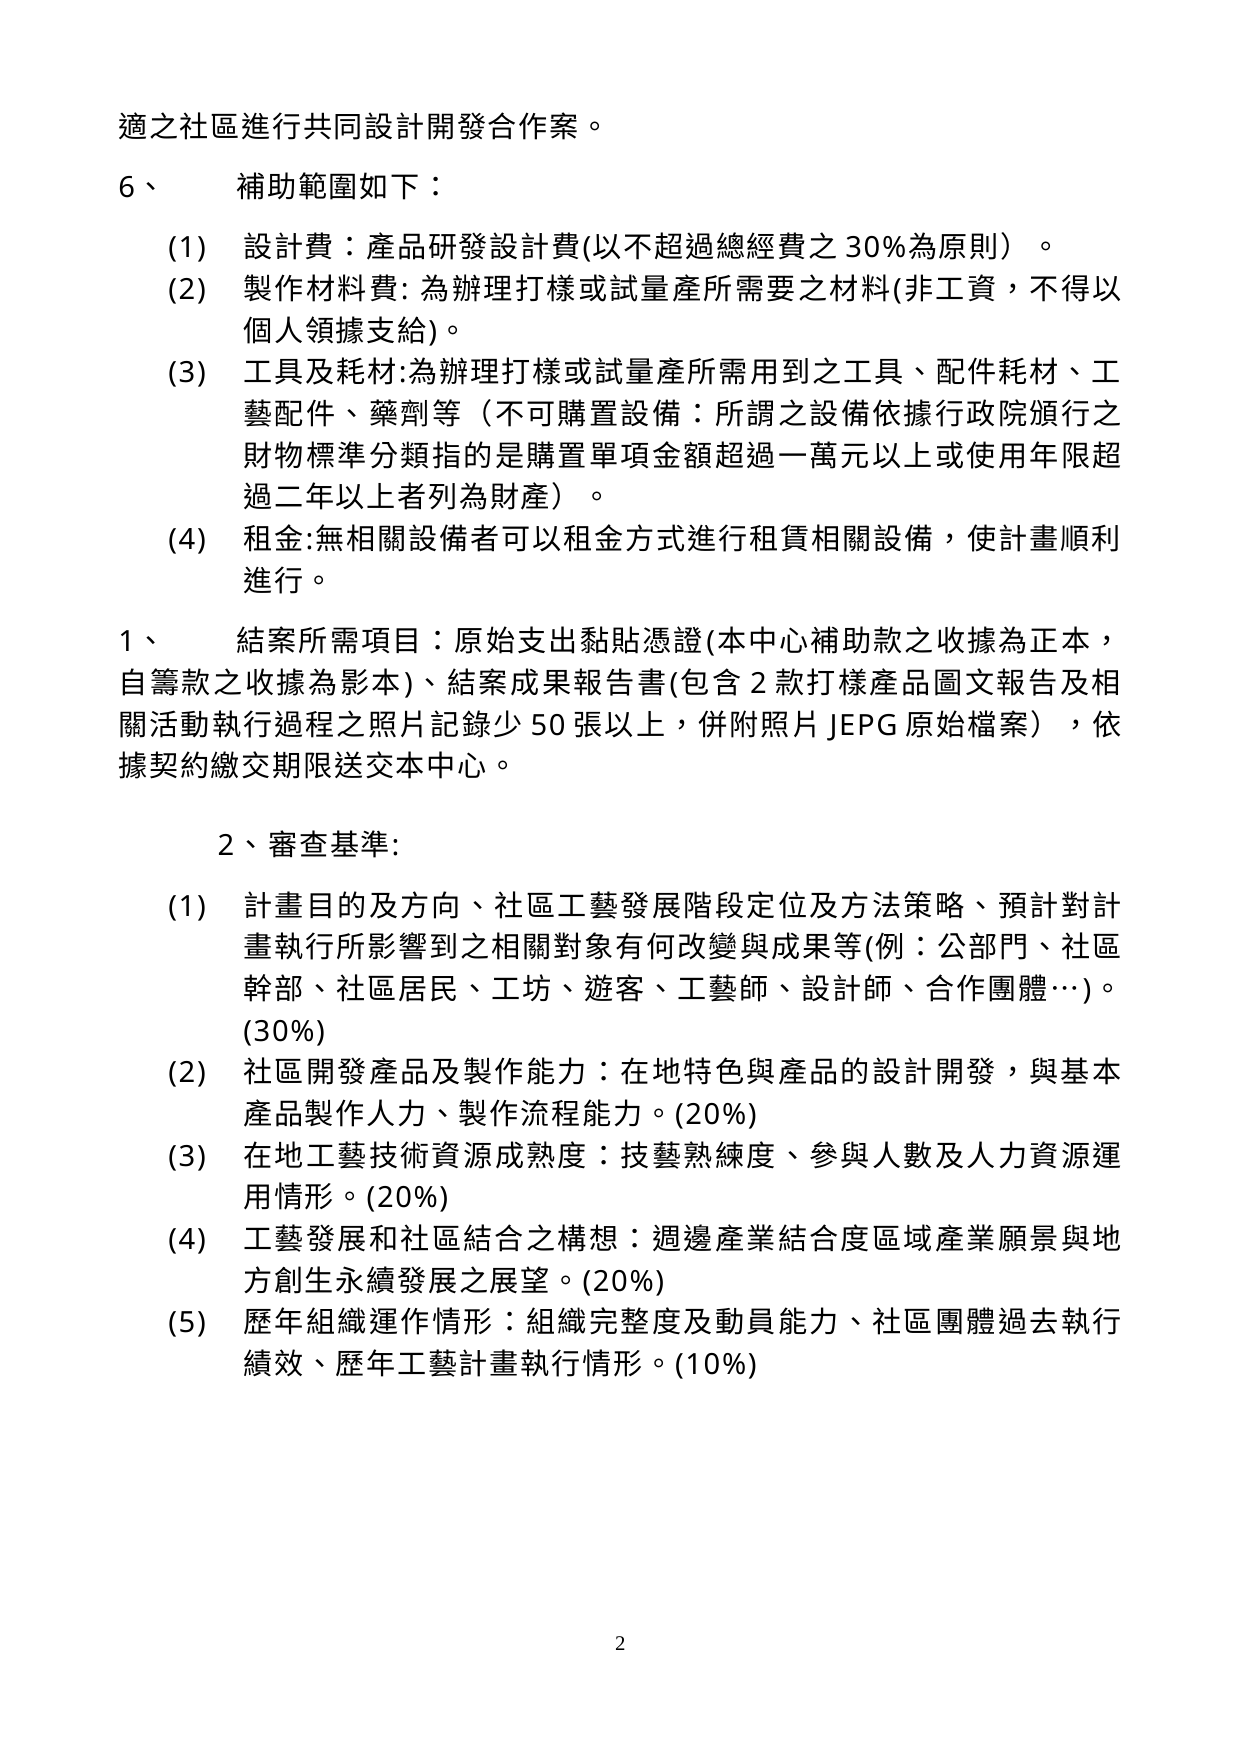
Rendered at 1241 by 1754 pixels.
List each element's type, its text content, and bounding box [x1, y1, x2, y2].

list 結案所需項目：原始支出黏貼憑證(本中心補助款之收據為正本，自籌款之收據為影本)、結案成果報告書(包含2款打樣產品圖文報告及相關活動執行過程之照片記錄少50張以上，併附照片JEPG原始檔案），依據契約繳交期限送交本中心。 [118, 618, 1122, 785]
list 製作材料費: 為辦理打樣或試量產所需要之材料(非工資，不得以個人領據支給)。 [168, 266, 1122, 349]
list 租金:無相關設備者可以租金方式進行租賃相關設備，使計畫順利進行。 [168, 516, 1122, 599]
list 適之社區進行共同設計開發合作案。 [118, 104, 1122, 145]
list 審查基準: [217, 822, 1122, 864]
list 計畫目的及方向、社區工藝發展階段定位及方法策略、預計對計畫執行所影響到之相關對象有何改變與成果等(例：公部門、社區幹部、社區居民、工坊、遊客、工藝師、設計師、合作團體…)。(30%) [168, 883, 1122, 1049]
list 社區開發產品及製作能力：在地特色與產品的設計開發，與基本產品製作人力、製作流程能力。(20%) [168, 1049, 1122, 1133]
list 在地工藝技術資源成熟度：技藝熟練度、參與人數及人力資源運用情形。(20%) [168, 1133, 1122, 1216]
list 工具及耗材:為辦理打樣或試量產所需用到之工具、配件耗材、工藝配件、藥劑等（不可購置設備：所謂之設備依據行政院頒行之財物標準分類指的是購置單項金額超過一萬元以上或使用年限超過二年以上者列為財產）。 [168, 349, 1122, 516]
list 工藝發展和社區結合之構想：週邊產業結合度區域產業願景與地方創生永續發展之展望。(20%) [168, 1216, 1122, 1299]
list 歷年組織運作情形：組織完整度及動員能力、社區團體過去執行績效、歷年工藝計畫執行情形。(10%) [168, 1299, 1122, 1383]
list 補助範圍如下： [118, 164, 1122, 206]
list 設計費：產品研發設計費(以不超過總經費之30%為原則）。 [168, 224, 1122, 266]
